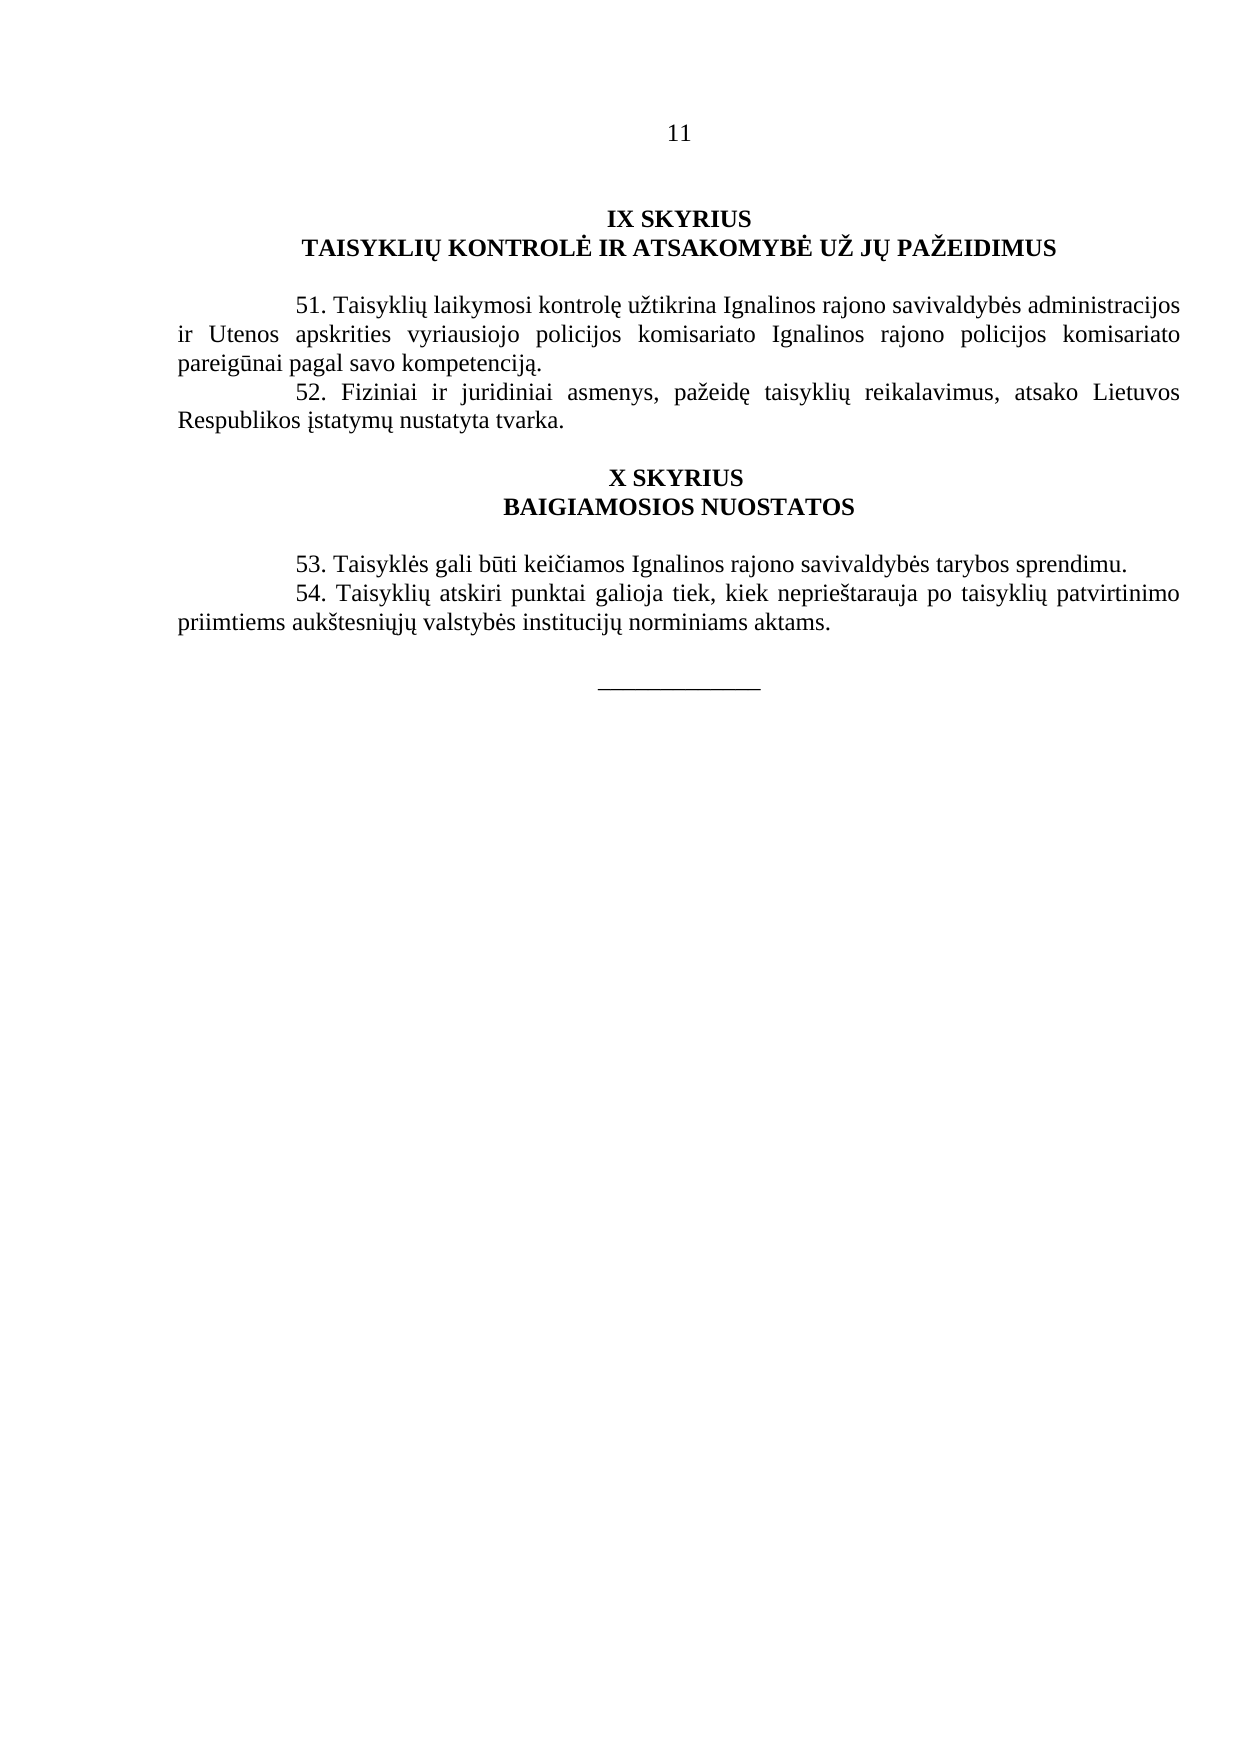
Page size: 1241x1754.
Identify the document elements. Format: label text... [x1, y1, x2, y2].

text 54. Taisyklių atskiri punktai galioja tiek, kiek neprieštarauja po taisyklių patvirtinimo priimtiems aukštesniųjų valstybės institucijų norminiams aktams. [177, 578, 1181, 636]
text BAIGIAMOSIOS NUOSTATOS [177, 492, 1181, 521]
text IX SKYRIUS [177, 204, 1181, 233]
text 51. Taisyklių laikymosi kontrolę užtikrina Ignalinos rajono savivaldybės administracijos ir Utenos apskrities vyriausiojo policijos komisariato Ignalinos rajono policijos komisariato pareigūnai pagal savo kompetenciją. [177, 291, 1181, 377]
text X SKYRIUS [177, 463, 1181, 492]
text 52. Fiziniai ir juridiniai asmenys, pažeidę taisyklių reikalavimus, atsako Lietuvos Respublikos įstatymų nustatyta tvarka. [177, 377, 1181, 434]
text _____________ [177, 664, 1181, 693]
text TAISYKLIŲ KONTROLĖ IR ATSAKOMYBĖ UŽ JŲ PAŽEIDIMUS [177, 233, 1181, 262]
text 53. Taisyklės gali būti keičiamos Ignalinos rajono savivaldybės tarybos sprendimu. [177, 549, 1181, 578]
